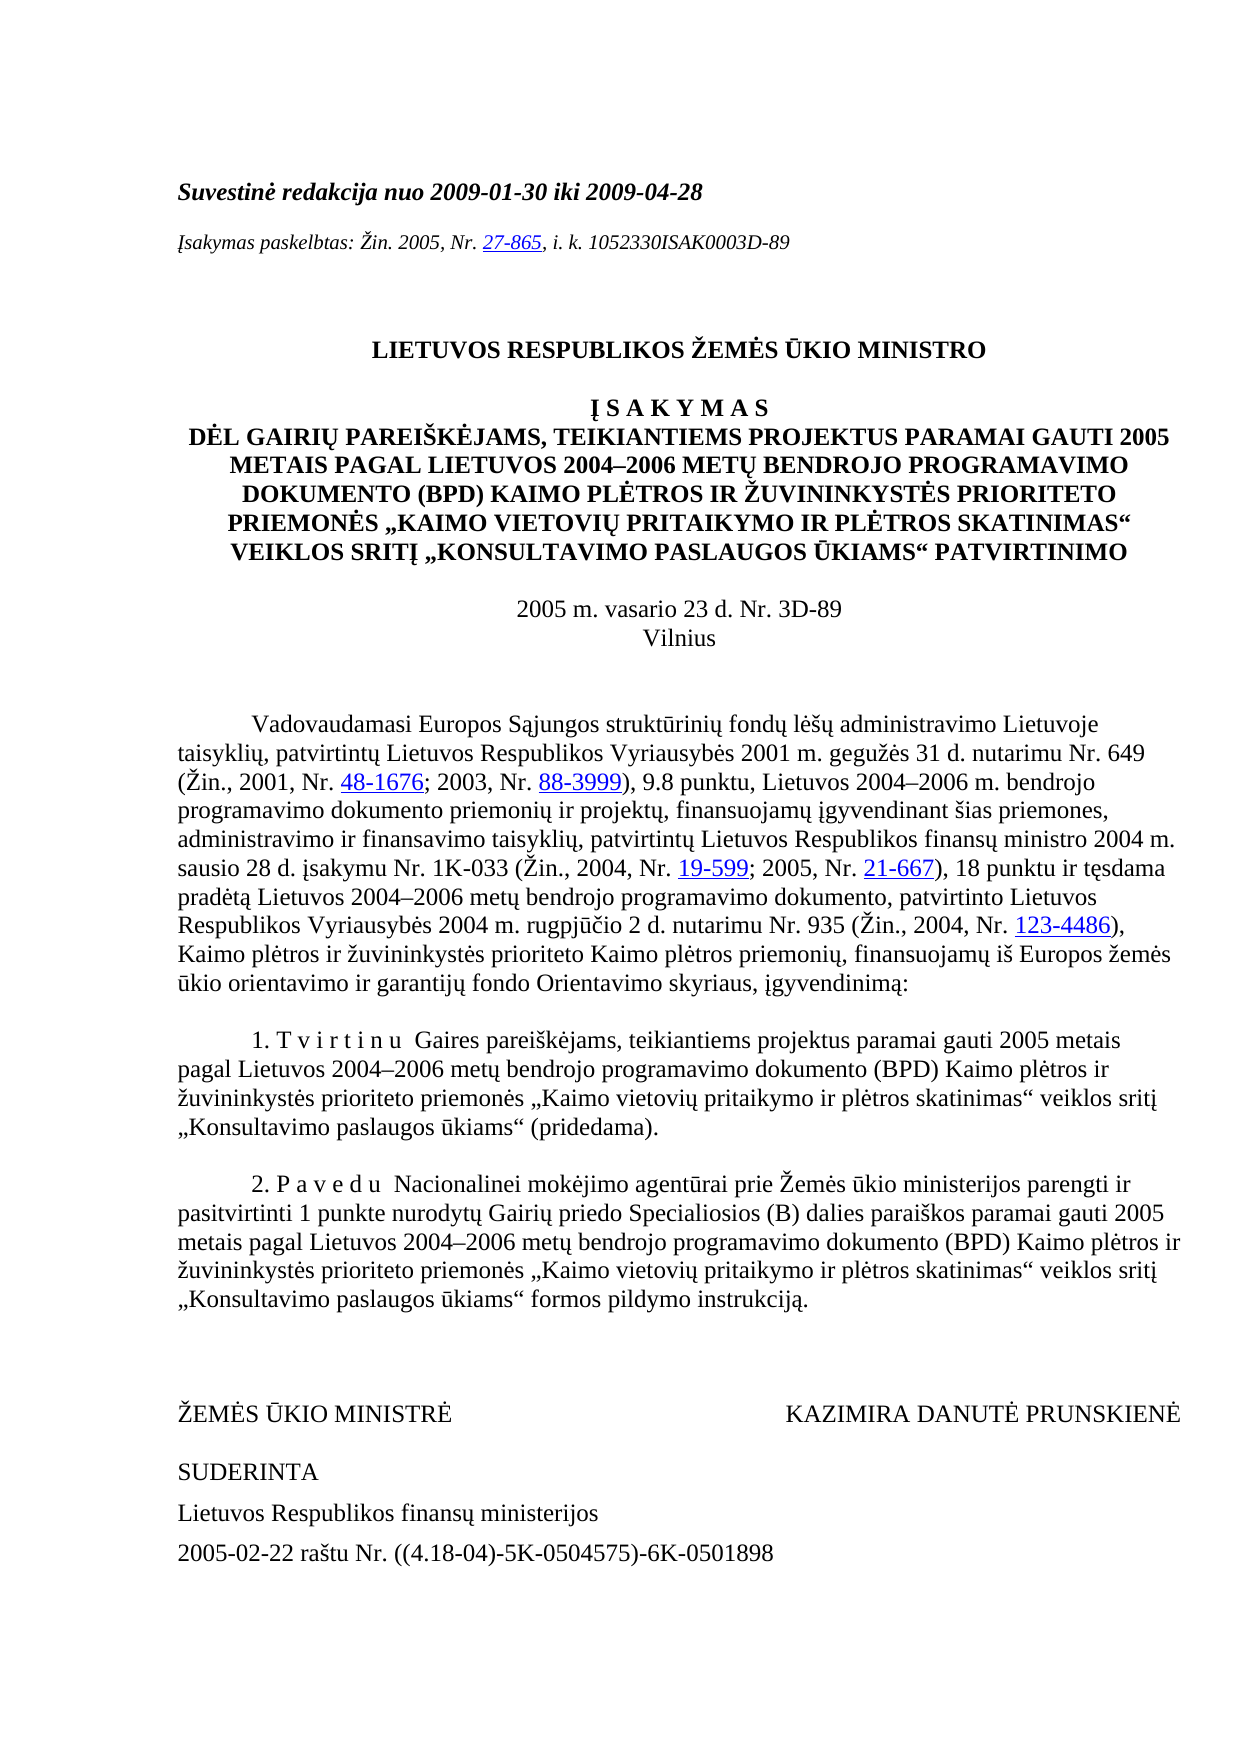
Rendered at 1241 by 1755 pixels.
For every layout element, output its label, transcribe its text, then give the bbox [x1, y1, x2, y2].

text Lietuvos Respublikos finansų ministerijos [177, 1498, 1181, 1526]
text Įsakymas paskelbtas: Žin. 2005, Nr. 27-865, i. k. 1052330ISAK0003D-89 [177, 230, 1181, 254]
text Vadovaudamasi Europos Sąjungos struktūrinių fondų lėšų administravimo Lietuvoje taisyklių, patvirtintų Lietuvos Respublikos Vyriausybės 2001 m. gegužės 31 d. nutarimu Nr. 649 (Žin., 2001, Nr. 48-1676; 2003, Nr. 88-3999), 9.8 punktu, Lietuvos 2004–2006 m. bendrojo programavimo dokumento priemonių ir projektų, finansuojamų įgyvendinant šias priemones, administravimo ir finansavimo taisyklių, patvirtintų Lietuvos Respublikos finansų ministro 2004 m. sausio 28 d. įsakymu Nr. 1K-033 (Žin., 2004, Nr. 19-599; 2005, Nr. 21-667), 18 punktu ir tęsdama pradėtą Lietuvos 2004–2006 metų bendrojo programavimo dokumento, patvirtinto Lietuvos Respublikos Vyriausybės 2004 m. rugpjūčio 2 d. nutarimu Nr. 935 (Žin., 2004, Nr. 123-4486), Kaimo plėtros ir žuvininkystės prioriteto Kaimo plėtros priemonių, finansuojamų iš Europos žemės ūkio orientavimo ir garantijų fondo Orientavimo skyriaus, įgyvendinimą: [177, 709, 1181, 997]
text Žemės ūkio Ministrė Kazimira Danutė Prunskienė [177, 1399, 1181, 1428]
text SUDERINTA [177, 1457, 1181, 1486]
text Vilnius [177, 623, 1181, 652]
text 2005-02-22 raštu Nr. ((4.18-04)-5K-0504575)-6K-0501898 [177, 1538, 1181, 1567]
text Į S A K Y M A S [177, 393, 1181, 422]
text 1. Tvirtinu Gaires pareiškėjams, teikiantiems projektus paramai gauti 2005 metais pagal Lietuvos 2004–2006 metų bendrojo programavimo dokumento (BPD) Kaimo plėtros ir žuvininkystės prioriteto priemonės „Kaimo vietovių pritaikymo ir plėtros skatinimas“ veiklos sritį „Konsultavimo paslaugos ūkiams“ (pridedama). [177, 1026, 1181, 1141]
text Suvestinė redakcija nuo 2009-01-30 iki 2009-04-28 [177, 177, 1181, 206]
text 2005 m. vasario 23 d. Nr. 3D-89 [177, 594, 1181, 623]
text LIETUVOS RESPUBLIKOS ŽEMĖS ŪKIO MINISTRO [177, 336, 1181, 364]
text DĖL GAIRIŲ PAREIŠKĖJAMS, TEIKIANTIEMS PROJEKTUS PARAMAI GAUTI 2005 METAIS PAGAL LIETUVOS 2004–2006 METŲ BENDROJO PROGRAMAVIMO DOKUMENTO (BPD) KAIMO PLĖTROS IR ŽUVININKYSTĖS PRIORITETO PRIEMONĖS „KAIMO VIETOVIŲ PRITAIKYMO IR PLĖTROS SKATINIMAS“ VEIKLOS SRITĮ „KONSULTAVIMO PASLAUGOS ŪKIAMS“ PATVIRTINIMO [177, 422, 1181, 566]
text 2. Pavedu Nacionalinei mokėjimo agentūrai prie Žemės ūkio ministerijos parengti ir pasitvirtinti 1 punkte nurodytų Gairių priedo Specialiosios (B) dalies paraiškos paramai gauti 2005 metais pagal Lietuvos 2004–2006 metų bendrojo programavimo dokumento (BPD) Kaimo plėtros ir žuvininkystės prioriteto priemonės „Kaimo vietovių pritaikymo ir plėtros skatinimas“ veiklos sritį „Konsultavimo paslaugos ūkiams“ formos pildymo instrukciją. [177, 1169, 1181, 1313]
